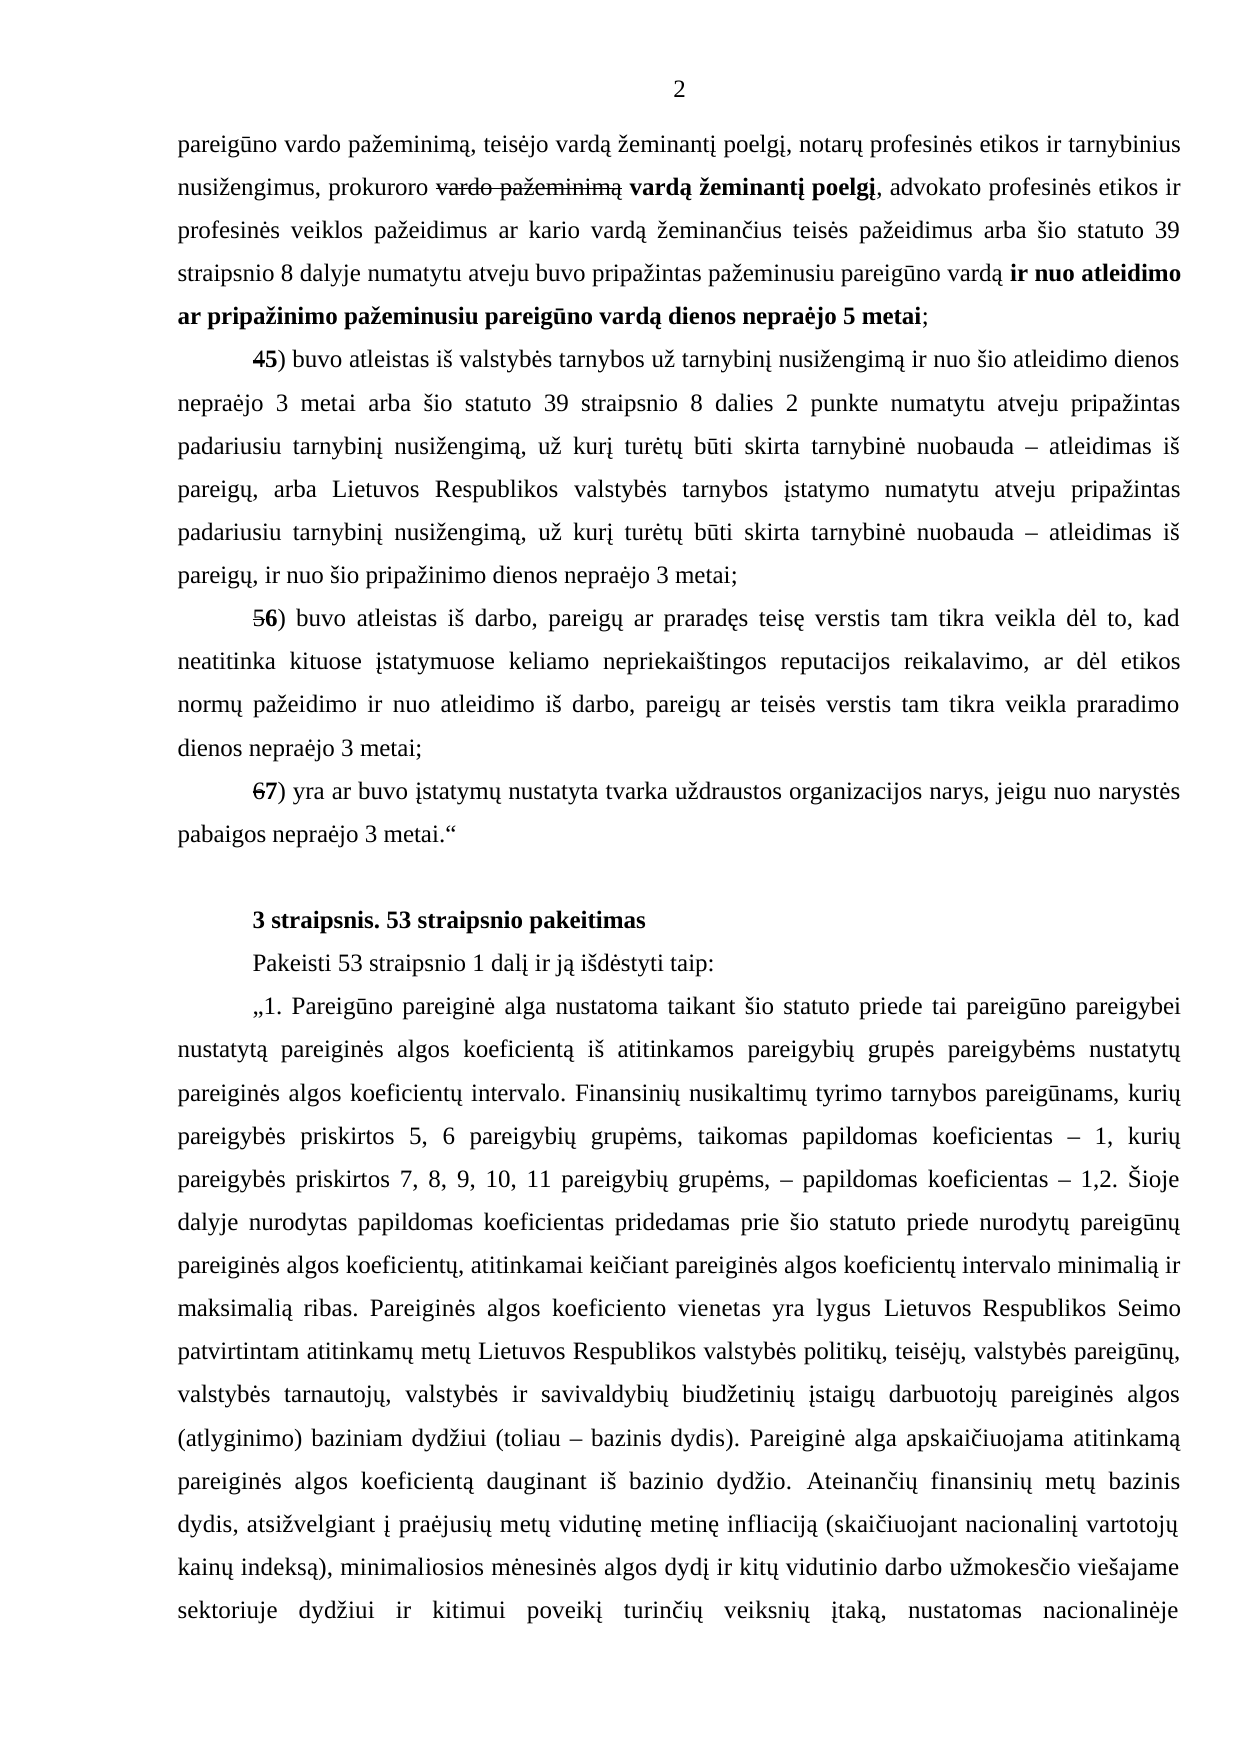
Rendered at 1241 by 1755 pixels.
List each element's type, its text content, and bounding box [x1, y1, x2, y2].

text 56) buvo atleistas iš darbo, pareigų ar praradęs teisę verstis tam tikra veikla dėl to, kad neatitinka kituose įstatymuose keliamo nepriekaištingos reputacijos reikalavimo, ar dėl etikos normų pažeidimo ir nuo atleidimo iš darbo, pareigų ar teisės verstis tam tikra veikla praradimo dienos nepraėjo 3 metai; [177, 603, 1181, 761]
text „1. Pareigūno pareiginė alga nustatoma taikant šio statuto priede tai pareigūno pareigybei nustatytą pareiginės algos koeficientą iš atitinkamos pareigybių grupės pareigybėms nustatytų pareiginės algos koeficientų intervalo. Finansinių nusikaltimų tyrimo tarnybos pareigūnams, kurių pareigybės priskirtos 5, 6 pareigybių grupėms, taikomas papildomas koeficientas – 1, kurių pareigybės priskirtos 7, 8, 9, 10, 11 pareigybių grupėms, – papildomas koeficientas – 1,2. Šioje dalyje nurodytas papildomas koeficientas pridedamas prie šio statuto priede nurodytų pareigūnų pareiginės algos koeficientų, atitinkamai keičiant pareiginės algos koeficientų intervalo minimalią ir maksimalią ribas. Pareiginės algos koeficiento vienetas yra lygus Lietuvos Respublikos Seimo patvirtintam atitinkamų metų Lietuvos Respublikos valstybės politikų, teisėjų, valstybės pareigūnų, valstybės tarnautojų, valstybės ir savivaldybių biudžetinių įstaigų darbuotojų pareiginės algos (atlyginimo) baziniam dydžiui (toliau – bazinis dydis). Pareiginė alga apskaičiuojama atitinkamą pareiginės algos koeficientą dauginant iš bazinio dydžio. Ateinančių finansinių metų bazinis dydis, atsižvelgiant į praėjusių metų vidutinę metinę infliaciją (skaičiuojant nacionalinį vartotojų kainų indeksą), minimaliosios mėnesinės algos dydį ir kitų vidutinio darbo užmokesčio viešajame sektoriuje dydžiui ir kitimui poveikį turinčių veiksnių įtaką, nustatomas nacionalinėje [177, 991, 1181, 1624]
text 45) buvo atleistas iš valstybės tarnybos už tarnybinį nusižengimą ir nuo šio atleidimo dienos nepraėjo 3 metai arba šio statuto 39 straipsnio 8 dalies 2 punkte numatytu atveju pripažintas padariusiu tarnybinį nusižengimą, už kurį turėtų būti skirta tarnybinė nuobauda – atleidimas iš pareigų, arba Lietuvos Respublikos valstybės tarnybos įstatymo numatytu atveju pripažintas padariusiu tarnybinį nusižengimą, už kurį turėtų būti skirta tarnybinė nuobauda – atleidimas iš pareigų, ir nuo šio pripažinimo dienos nepraėjo 3 metai; [177, 344, 1181, 589]
text pareigūno vardo pažeminimą, teisėjo vardą žeminantį poelgį, notarų profesinės etikos ir tarnybinius nusižengimus, prokuroro vardo pažeminimą vardą žeminantį poelgį, advokato profesinės etikos ir profesinės veiklos pažeidimus ar kario vardą žeminančius teisės pažeidimus arba šio statuto 39 straipsnio 8 dalyje numatytu atveju buvo pripažintas pažeminusiu pareigūno vardą ir nuo atleidimo ar pripažinimo pažeminusiu pareigūno vardą dienos nepraėjo 5 metai; [177, 129, 1181, 330]
text 67) yra ar buvo įstatymų nustatyta tvarka uždraustos organizacijos narys, jeigu nuo narystės pabaigos nepraėjo 3 metai.“ [177, 776, 1181, 848]
text 3 straipsnis. 53 straipsnio pakeitimas [177, 905, 1181, 934]
text Pakeisti 53 straipsnio 1 dalį ir ją išdėstyti taip: [177, 948, 1181, 977]
